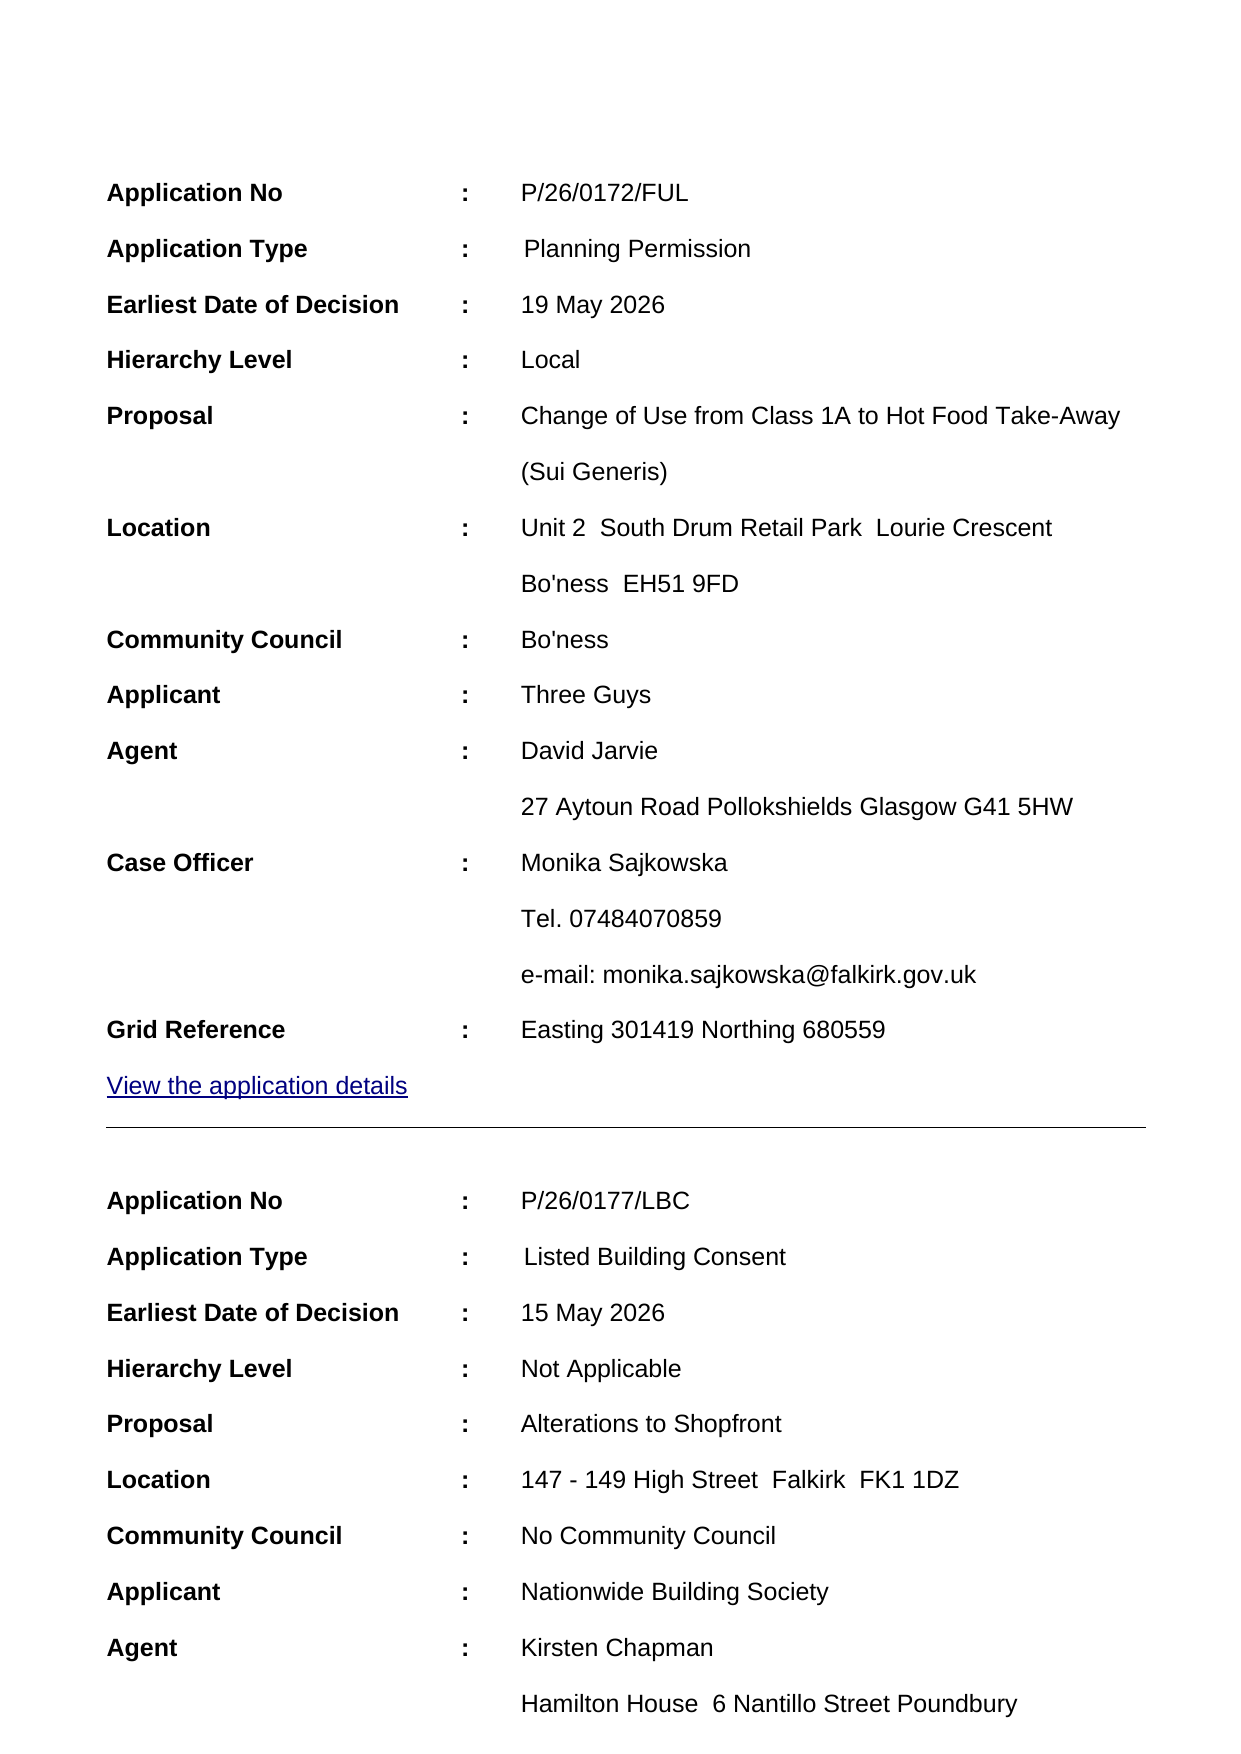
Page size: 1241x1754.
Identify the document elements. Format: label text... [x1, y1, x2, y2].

text Agent : David Jarvie [106, 736, 1146, 765]
text Case Officer : Monika Sajkowska [106, 848, 1146, 877]
text Earliest Date of Decision : 19 May 2026 [106, 289, 1146, 318]
text Community Council : Bo'ness [106, 624, 1146, 653]
text (Sui Generis) [106, 457, 1146, 486]
text Grid Reference : Easting 301419 Northing 680559 [106, 1015, 1146, 1044]
text e-mail: monika.sajkowska@falkirk.gov.uk [106, 959, 1146, 988]
text Community Council : No Community Council [106, 1521, 1146, 1550]
text Hierarchy Level : Local [106, 345, 1146, 374]
text Application No : P/26/0177/LBC [106, 1186, 1146, 1215]
text Location : 147 - 149 High Street Falkirk FK1 1DZ [106, 1465, 1146, 1494]
text Application Type : Listed Building Consent [106, 1242, 1146, 1271]
text Applicant : Nationwide Building Society [106, 1577, 1146, 1606]
text Proposal : Change of Use from Class 1A to Hot Food Take-Away [106, 401, 1146, 430]
text Agent : Kirsten Chapman [106, 1633, 1146, 1661]
text Location : Unit 2 South Drum Retail Park Lourie Crescent [106, 513, 1146, 542]
text Application No : P/26/0172/FUL [106, 178, 1146, 207]
text Earliest Date of Decision : 15 May 2026 [106, 1298, 1146, 1326]
text View the application details [106, 1071, 1146, 1100]
text Tel. 07484070859 [106, 904, 1146, 932]
text Proposal : Alterations to Shopfront [106, 1409, 1146, 1438]
text Bo'ness EH51 9FD [106, 569, 1146, 597]
text Hierarchy Level : Not Applicable [106, 1353, 1146, 1382]
text Hamilton House 6 Nantillo Street Poundbury [106, 1688, 1146, 1717]
text Applicant : Three Guys [106, 680, 1146, 709]
text Application Type : Planning Permission [106, 234, 1146, 262]
text 27 Aytoun Road Pollokshields Glasgow G41 5HW [106, 792, 1146, 821]
